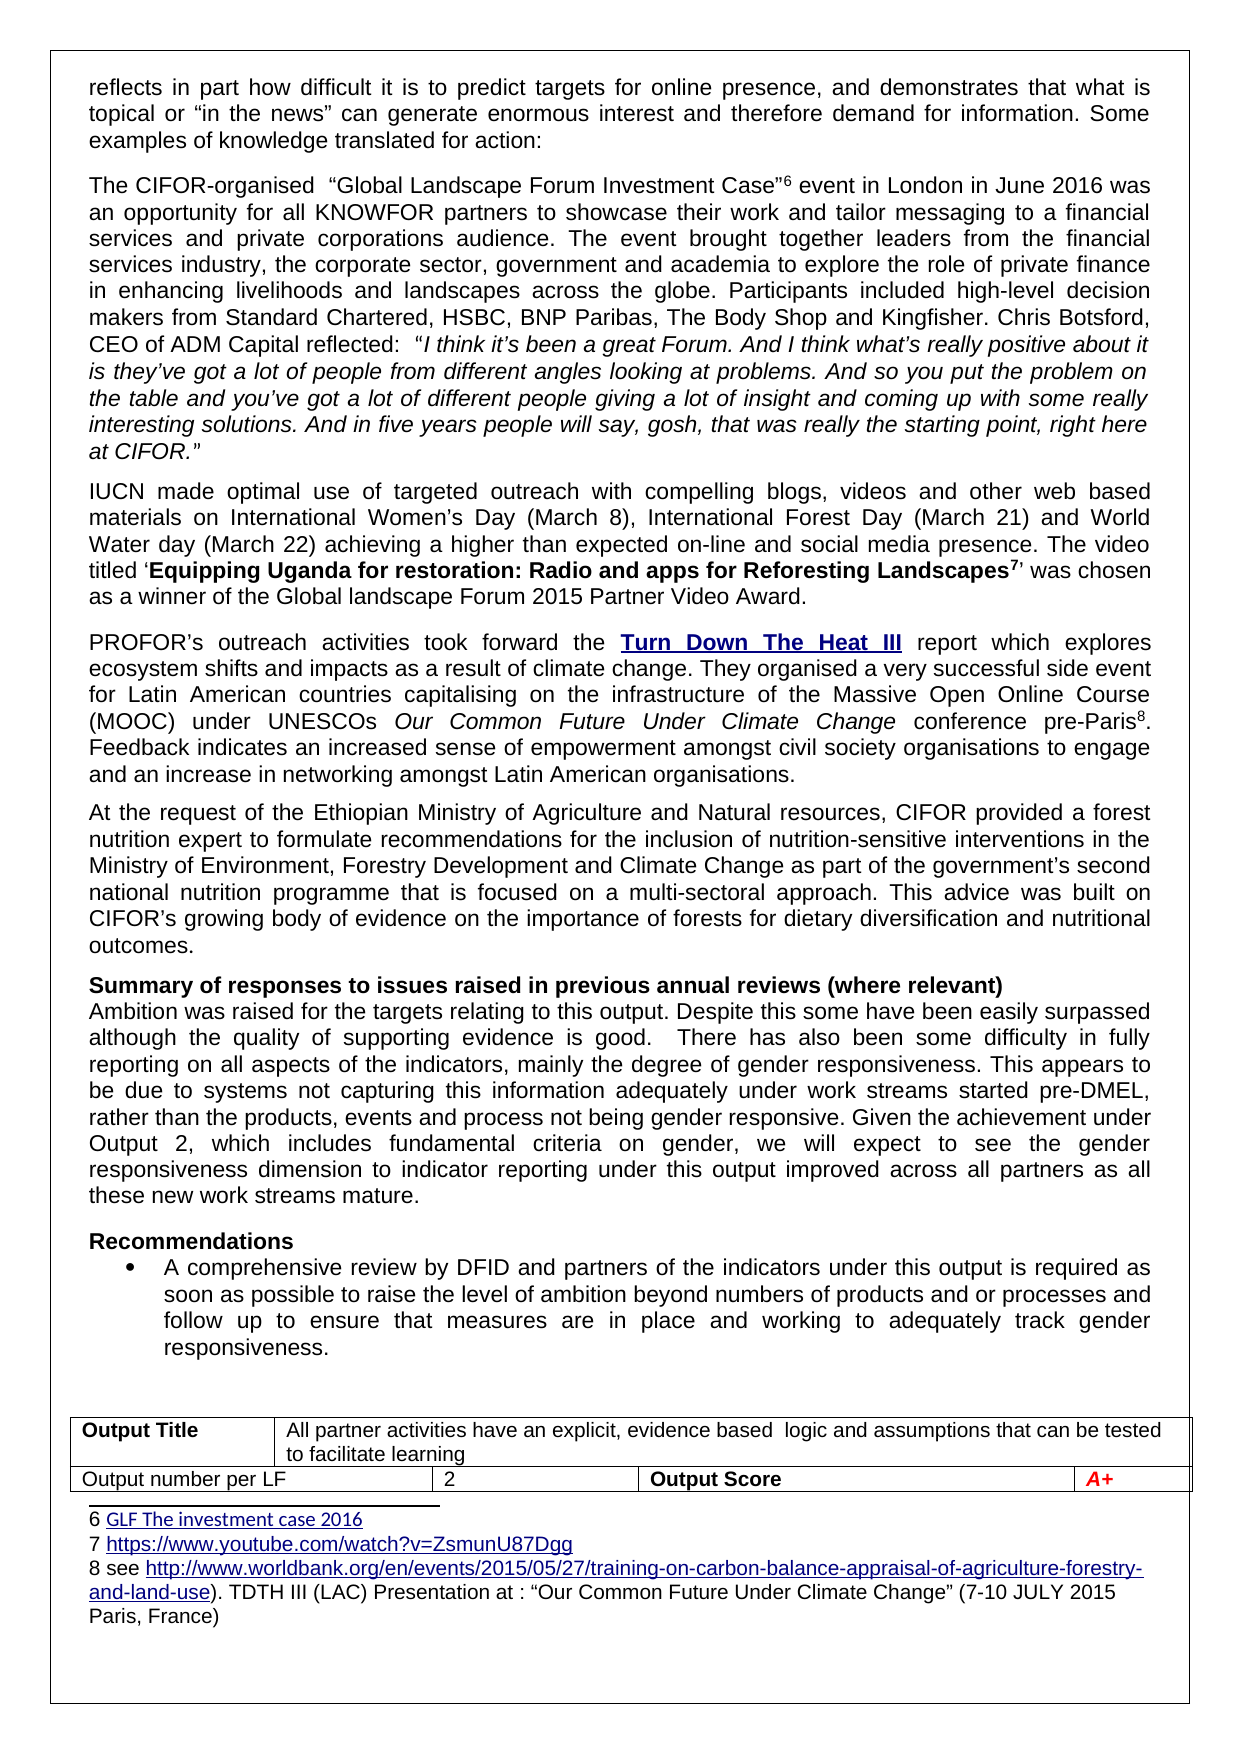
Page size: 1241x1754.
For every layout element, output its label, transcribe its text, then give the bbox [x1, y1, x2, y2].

table_header All partner activities have an explicit, evidence based logic and assumptions that can be tested to facilitate learning [275, 1418, 1189, 1466]
text IUCN made optimal use of targeted outreach with compelling blogs, videos and other web based materials on International Women’s Day (March 8), International Forest Day (March 21) and World Water day (March 22) achieving a higher than expected on-line and social media presence. The video titled ‘Equipping Uganda for restoration: Radio and apps for Reforesting Landscapes’ was chosen as a winner of the Global landscape Forum 2015 Partner Video Award. [89, 478, 1152, 609]
list A comprehensive review by DFID and partners of the indicators under this output is required as soon as possible to raise the level of ambition beyond numbers of products and or processes and follow up to ensure that measures are in place and working to adequately track gender responsiveness. [126, 1254, 1152, 1360]
text see http://www.worldbank.org/en/events/2015/05/27/training-on-carbon-balance-appraisal-of-agriculture-forestry-and-land-use). TDTH III (LAC) Presentation at : “Our Common Future Under Climate Change” (7-10 JULY 2015 Paris, France) [89, 1556, 1152, 1627]
table_cell Output Score [639, 1467, 1074, 1491]
text Ambition was raised for the targets relating to this output. Despite this some have been easily surpassed although the quality of supporting evidence is good. There has also been some difficulty in fully reporting on all aspects of the indicators, mainly the degree of gender responsiveness. This appears to be due to systems not capturing this information adequately under work streams started pre-DMEL, rather than the products, events and process not being gender responsive. Given the achievement under Output 2, which includes fundamental criteria on gender, we will expect to see the gender responsiveness dimension to indicator reporting under this output improved across all partners as all these new work streams mature. [89, 998, 1152, 1209]
text Summary of responses to issues raised in previous annual reviews (where relevant) [89, 972, 1152, 998]
text GLF The investment case 2016 [89, 1506, 1152, 1532]
table_cell A+ [1075, 1467, 1189, 1491]
text reflects in part how difficult it is to predict targets for online presence, and demonstrates that what is topical or “in the news” can generate enormous interest and therefore demand for information. Some examples of knowledge translated for action: [89, 74, 1152, 153]
table_header Output Title [71, 1418, 274, 1466]
text At the request of the Ethiopian Ministry of Agriculture and Natural resources, CIFOR provided a forest nutrition expert to formulate recommendations for the inclusion of nutrition-sensitive interventions in the Ministry of Environment, Forestry Development and Climate Change as part of the government’s second national nutrition programme that is focused on a multi-sectoral approach. This advice was built on CIFOR’s growing body of evidence on the importance of forests for dietary diversification and nutritional outcomes. [89, 799, 1152, 959]
text Recommendations [89, 1228, 1152, 1254]
table_cell 2 [433, 1467, 638, 1491]
text PROFOR’s outreach activities took forward the Turn Down The Heat III report which explores ecosystem shifts and impacts as a result of climate change. They organised a very successful side event for Latin American countries capitalising on the infrastructure of the Massive Open Online Course (MOOC) under UNESCOs Our Common Future Under Climate Change conference pre-Paris. Feedback indicates an increased sense of empowerment amongst civil society organisations to engage and an increase in networking amongst Latin American organisations. [89, 629, 1152, 787]
text https://www.youtube.com/watch?v=ZsmunU87Dgg [89, 1532, 1152, 1556]
table_cell Output number per LF [71, 1467, 432, 1491]
text The CIFOR-organised “Global Landscape Forum Investment Case” event in London in June 2016 was an opportunity for all KNOWFOR partners to showcase their work and tailor messaging to a financial services and private corporations audience. The event brought together leaders from the financial services industry, the corporate sector, government and academia to explore the role of private finance in enhancing livelihoods and landscapes across the globe. Participants included high-level decision makers from Standard Chartered, HSBC, BNP Paribas, The Body Shop and Kingfisher. Chris Botsford, CEO of ADM Capital reflected: “I think it’s been a great Forum. And I think what’s really positive about it is they’ve got a lot of people from different angles looking at problems. And so you put the problem on the table and you’ve got a lot of different people giving a lot of insight and coming up with some really interesting solutions. And in five years people will say, gosh, that was really the starting point, right here at CIFOR.” [89, 172, 1152, 465]
